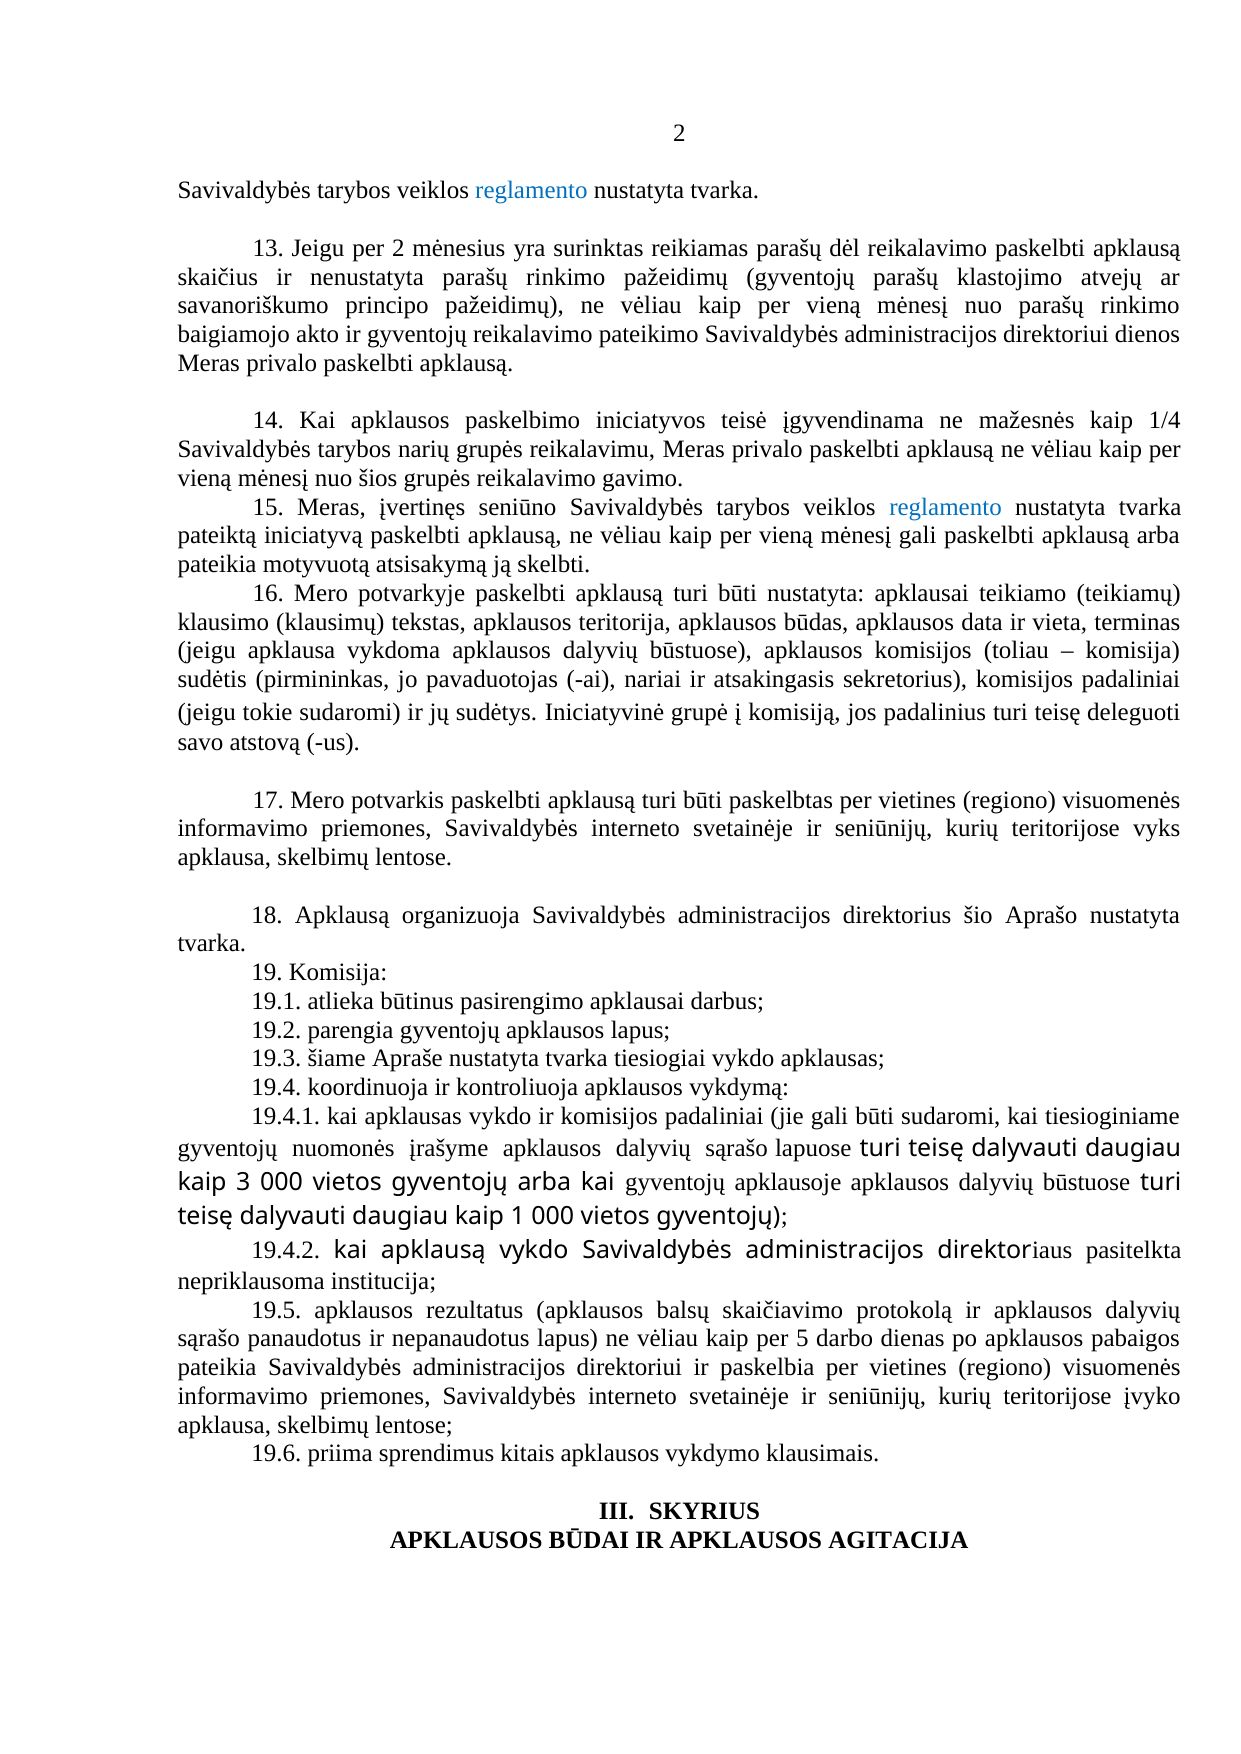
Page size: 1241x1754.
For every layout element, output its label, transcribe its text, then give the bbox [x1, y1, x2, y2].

text APKLAUSOS BŪDAI IR APKLAUSOS AGITACIJA [177, 1525, 1181, 1553]
text 15. Meras, įvertinęs seniūno Savivaldybės tarybos veiklos reglamento nustatyta tvarka pateiktą iniciatyvą paskelbti apklausą, ne vėliau kaip per vieną mėnesį gali paskelbti apklausą arba pateikia motyvuotą atsisakymą ją skelbti. [177, 492, 1181, 578]
text 17. Mero potvarkis paskelbti apklausą turi būti paskelbtas per vietines (regiono) visuomenės informavimo priemones, Savivaldybės interneto svetainėje ir seniūnijų, kurių teritorijose vyks apklausa, skelbimų lentose. [177, 785, 1181, 871]
text 13. Jeigu per 2 mėnesius yra surinktas reikiamas parašų dėl reikalavimo paskelbti apklausą skaičius ir nenustatyta parašų rinkimo pažeidimų (gyventojų parašų klastojimo atvejų ar savanoriškumo principo pažeidimų), ne vėliau kaip per vieną mėnesį nuo parašų rinkimo baigiamojo akto ir gyventojų reikalavimo pateikimo Savivaldybės administracijos direktoriui dienos Meras privalo paskelbti apklausą. [177, 233, 1181, 377]
text III. SKYRIUS [177, 1496, 1181, 1525]
text 19.6. priima sprendimus kitais apklausos vykdymo klausimais. [177, 1438, 1181, 1467]
text 18. Apklausą organizuoja Savivaldybės administracijos direktorius šio Aprašo nustatyta tvarka. [177, 900, 1181, 957]
text 16. Mero potvarkyje paskelbti apklausą turi būti nustatyta: apklausai teikiamo (teikiamų) klausimo (klausimų) tekstas, apklausos teritorija, apklausos būdas, apklausos data ir vieta, terminas (jeigu apklausa vykdoma apklausos dalyvių būstuose), apklausos komisijos (toliau – komisija) sudėtis (pirmininkas, jo pavaduotojas (-ai), nariai ir atsakingasis sekretorius), komisijos padaliniai (jeigu tokie sudaromi) ir jų sudėtys. Iniciatyvinė grupė į komisiją, jos padalinius turi teisę deleguoti savo atstovą (-us). [177, 578, 1181, 756]
text 19.5. apklausos rezultatus (apklausos balsų skaičiavimo protokolą ir apklausos dalyvių sąrašo panaudotus ir nepanaudotus lapus) ne vėliau kaip per 5 darbo dienas po apklausos pabaigos pateikia Savivaldybės administracijos direktoriui ir paskelbia per vietines (regiono) visuomenės informavimo priemones, Savivaldybės interneto svetainėje ir seniūnijų, kurių teritorijose įvyko apklausa, skelbimų lentose; [177, 1295, 1181, 1438]
text 19.1. atlieka būtinus pasirengimo apklausai darbus; [177, 986, 1181, 1015]
text 19.4.2. kai apklausą vykdo Savivaldybės administracijos direktoriaus pasitelkta nepriklausoma institucija; [177, 1232, 1181, 1295]
text 19.2. parengia gyventojų apklausos lapus; [177, 1015, 1181, 1043]
text 19.4. koordinuoja ir kontroliuoja apklausos vykdymą: [177, 1072, 1181, 1101]
text 19.4.1. kai apklausas vykdo ir komisijos padaliniai (jie gali būti sudaromi, kai tiesioginiame gyventojų nuomonės įrašyme apklausos dalyvių sąrašo lapuose turi teisę dalyvauti daugiau kaip 3 000 vietos gyventojų arba kai gyventojų apklausoje apklausos dalyvių būstuose turi teisę dalyvauti daugiau kaip 1 000 vietos gyventojų); [177, 1101, 1181, 1232]
text 19. Komisija: [177, 957, 1181, 986]
text Savivaldybės tarybos veiklos reglamento nustatyta tvarka. [177, 176, 1181, 204]
text 14. Kai apklausos paskelbimo iniciatyvos teisė įgyvendinama ne mažesnės kaip 1/4 Savivaldybės tarybos narių grupės reikalavimu, Meras privalo paskelbti apklausą ne vėliau kaip per vieną mėnesį nuo šios grupės reikalavimo gavimo. [177, 406, 1181, 492]
text 19.3. šiame Apraše nustatyta tvarka tiesiogiai vykdo apklausas; [177, 1043, 1181, 1072]
